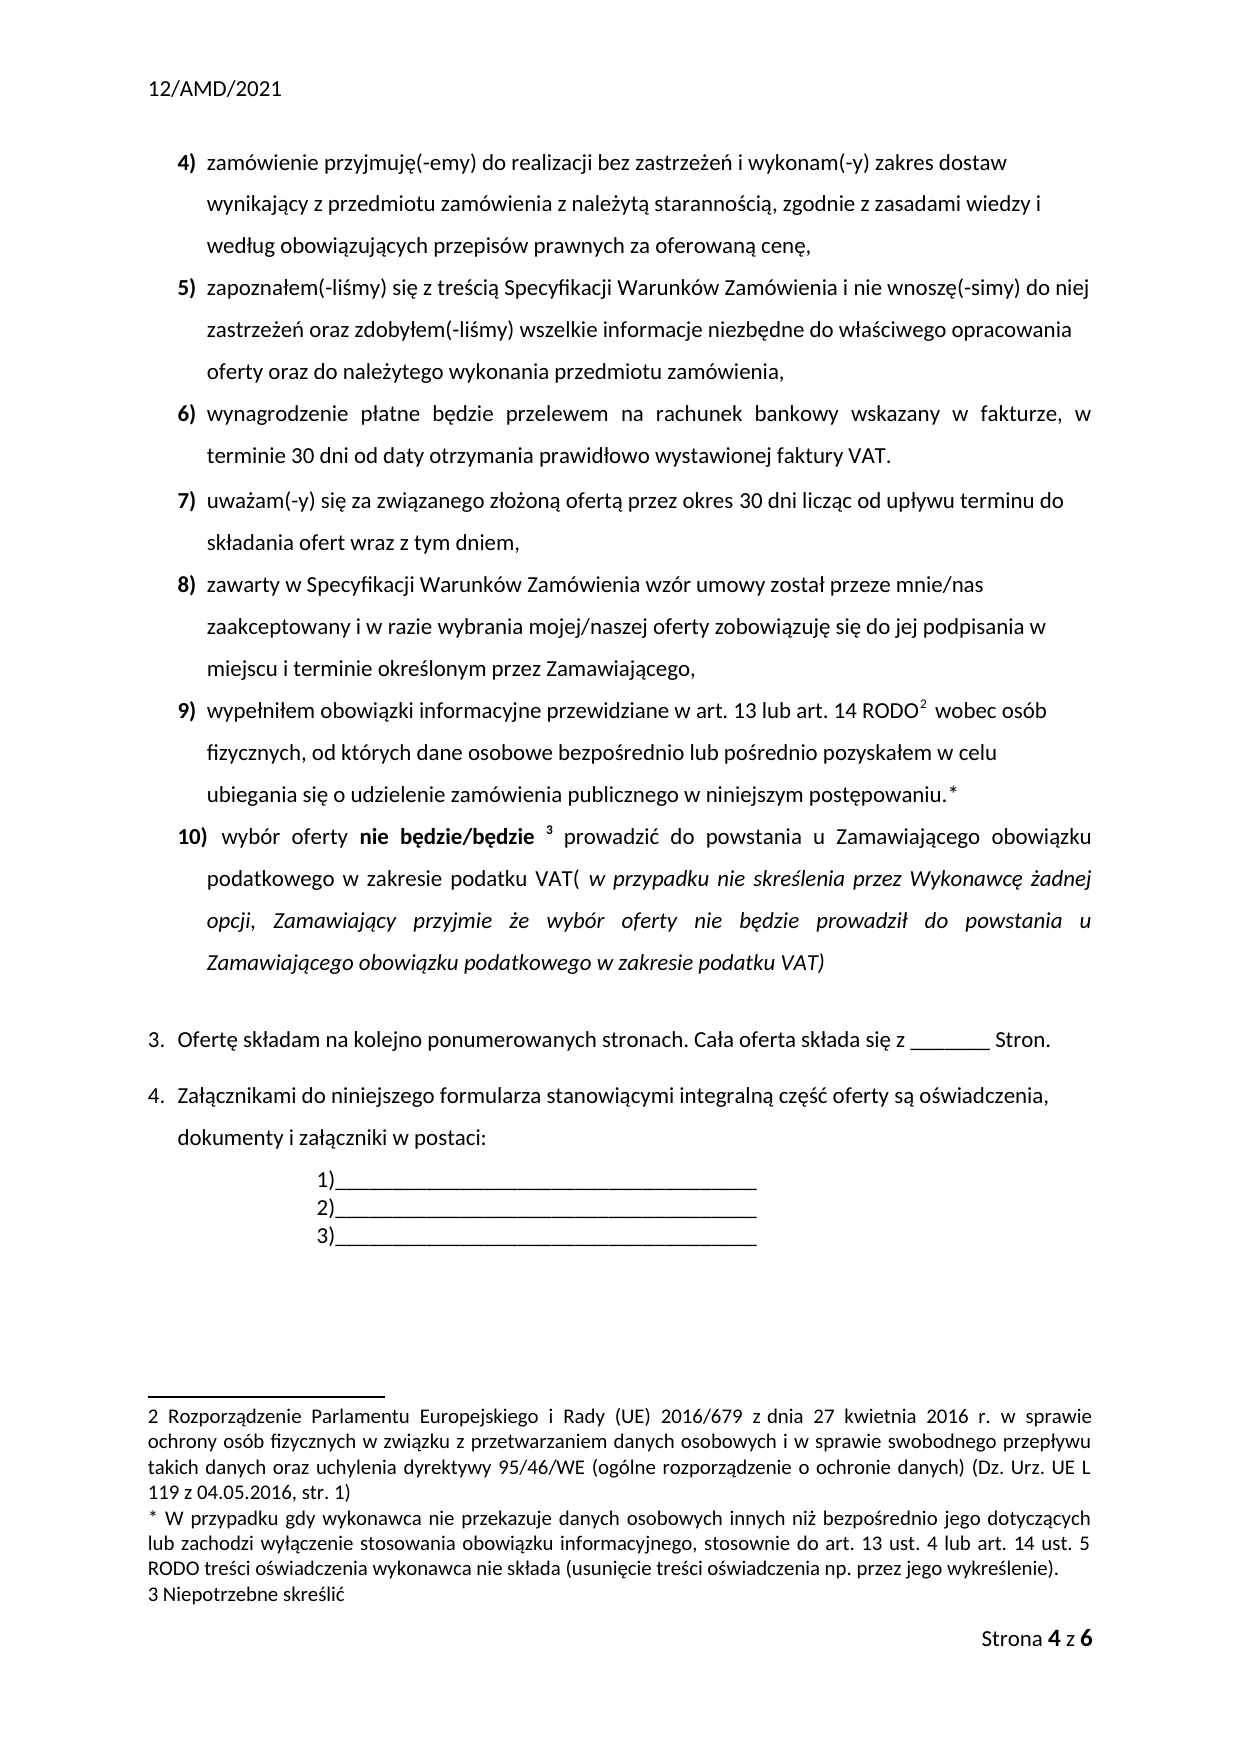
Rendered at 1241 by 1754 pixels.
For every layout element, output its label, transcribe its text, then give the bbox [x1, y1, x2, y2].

list _____________________________________ [316, 1165, 1093, 1193]
list _____________________________________ [316, 1193, 1093, 1221]
list Niepotrzebne skreślić [148, 1581, 1093, 1606]
list zawarty w Specyfikacji Warunków Zamówienia wzór umowy został przeze mnie/nas zaakceptowany i w razie wybrania mojej/naszej oferty zobowiązuję się do jej podpisania w miejscu i terminie określonym przez Zamawiającego, [177, 570, 1093, 682]
list Rozporządzenie Parlamentu Europejskiego i Rady (UE) 2016/679 z dnia 27 kwietnia 2016 r. w sprawie ochrony osób fizycznych w związku z przetwarzaniem danych osobowych i w sprawie swobodnego przepływu takich danych oraz uchylenia dyrektywy 95/46/WE (ogólne rozporządzenie o ochronie danych) (Dz. Urz. UE L 119 z 04.05.2016, str. 1) [148, 1403, 1093, 1505]
list wybór oferty nie będzie/będzie prowadzić do powstania u Zamawiającego obowiązku podatkowego w zakresie podatku VAT( w przypadku nie skreślenia przez Wykonawcę żadnej opcji, Zamawiający przyjmie że wybór oferty nie będzie prowadził do powstania u Zamawiającego obowiązku podatkowego w zakresie podatku VAT) [177, 822, 1093, 976]
list _____________________________________ [316, 1221, 1093, 1249]
list zamówienie przyjmuję(-emy) do realizacji bez zastrzeżeń i wykonam(-y) zakres dostaw wynikający z przedmiotu zamówienia z należytą starannością, zgodnie z zasadami wiedzy i według obowiązujących przepisów prawnych za oferowaną cenę, [177, 148, 1093, 259]
list wynagrodzenie płatne będzie przelewem na rachunek bankowy wskazany w fakturze, w terminie 30 dni od daty otrzymania prawidłowo wystawionej faktury VAT. [177, 399, 1093, 469]
list * W przypadku gdy wykonawca nie przekazuje danych osobowych innych niż bezpośrednio jego dotyczących lub zachodzi wyłączenie stosowania obowiązku informacyjnego, stosownie do art. 13 ust. 4 lub art. 14 ust. 5 RODO treści oświadczenia wykonawca nie składa (usunięcie treści oświadczenia np. przez jego wykreślenie). [148, 1505, 1093, 1581]
list Ofertę składam na kolejno ponumerowanych stronach. Cała oferta składa się z _______ Stron. [148, 1025, 1093, 1053]
list zapoznałem(-liśmy) się z treścią Specyfikacji Warunków Zamówienia i nie wnoszę(-simy) do niej zastrzeżeń oraz zdobyłem(-liśmy) wszelkie informacje niezbędne do właściwego opracowania oferty oraz do należytego wykonania przedmiotu zamówienia, [177, 273, 1093, 386]
list uważam(-y) się za związanego złożoną ofertą przez okres 30 dni licząc od upływu terminu do składania ofert wraz z tym dniem, [177, 486, 1093, 556]
list Załącznikami do niniejszego formularza stanowiącymi integralną część oferty są oświadczenia, dokumenty i załączniki w postaci: [148, 1081, 1093, 1151]
list wypełniłem obowiązki informacyjne przewidziane w art. 13 lub art. 14 RODO wobec osób fizycznych, od których dane osobowe bezpośrednio lub pośrednio pozyskałem w celu ubiegania się o udzielenie zamówienia publicznego w niniejszym postępowaniu.* [177, 696, 1093, 808]
